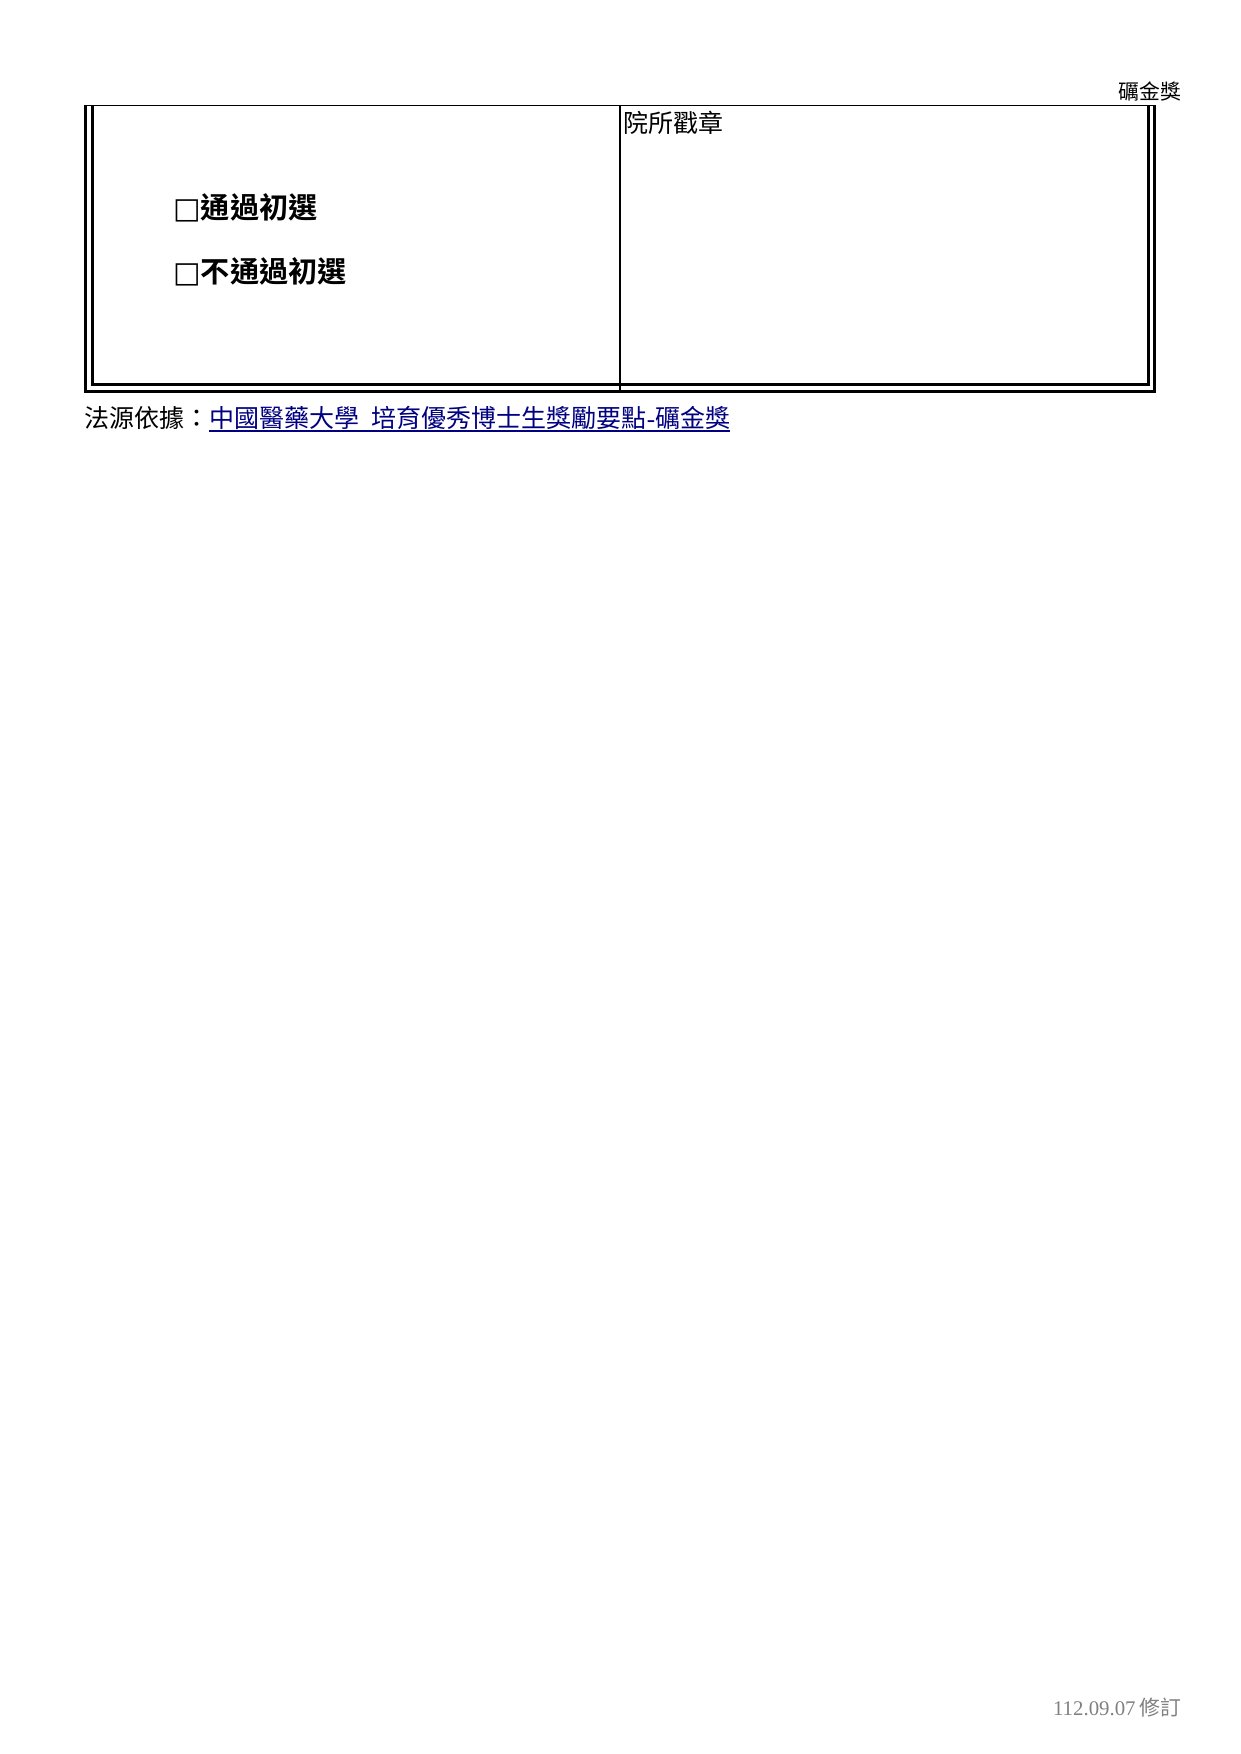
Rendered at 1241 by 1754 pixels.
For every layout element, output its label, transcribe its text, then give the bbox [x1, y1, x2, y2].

text 110.10.18修訂 [71, 441, 1152, 472]
table_cell 院所戳章 [621, 106, 1147, 383]
table_cell □通過初選 □不通過初選 [94, 106, 619, 383]
text 法源依據：中國醫藥大學 培育優秀博士生獎勵要點-礪金獎 [84, 399, 1181, 435]
